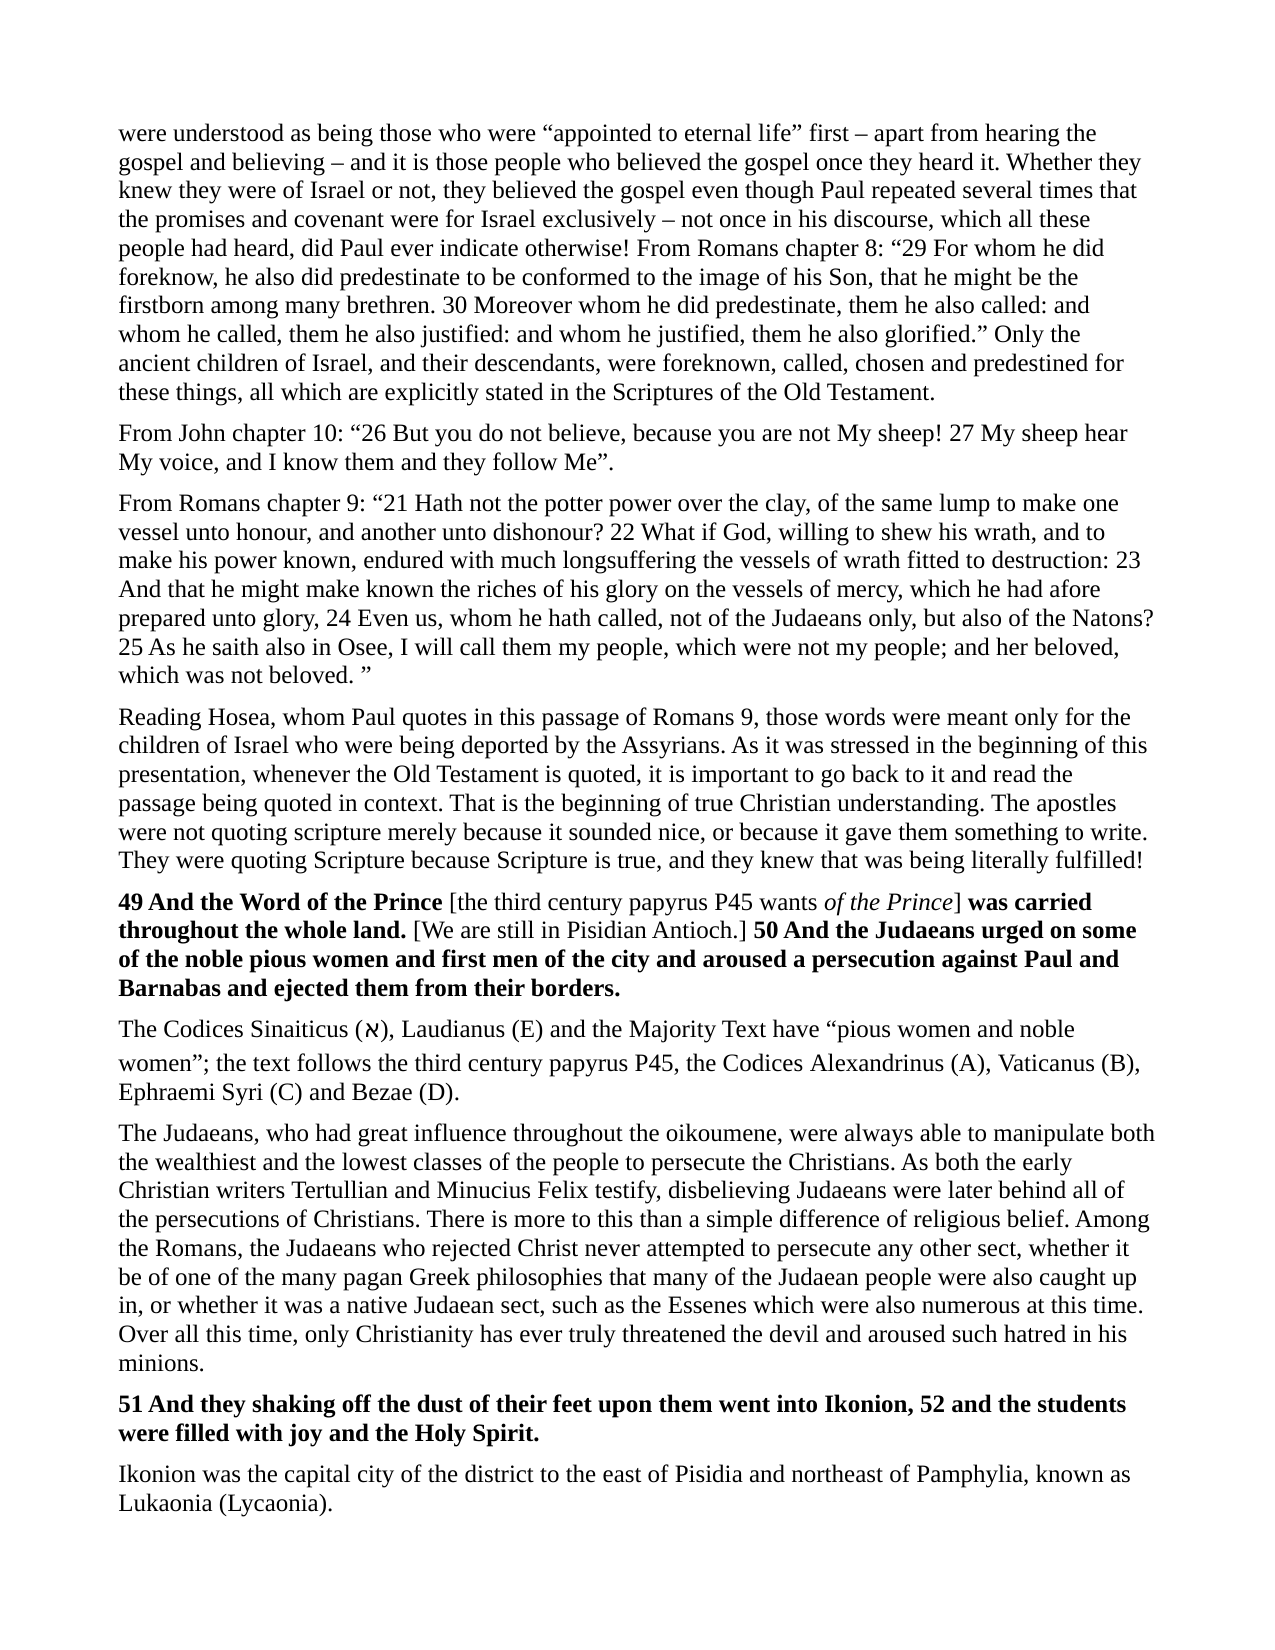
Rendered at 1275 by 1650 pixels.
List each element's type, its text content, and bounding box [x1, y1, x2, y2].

text From John chapter 10: “26 But you do not believe, because you are not My sheep! 27 My sheep hear My voice, and I know them and they follow Me”. [118, 418, 1157, 476]
text From Romans chapter 9: “21 Hath not the potter power over the clay, of the same lump to make one vessel unto honour, and another unto dishonour? 22 What if God, willing to shew his wrath, and to make his power known, endured with much longsuffering the vessels of wrath fitted to destruction: 23 And that he might make known the riches of his glory on the vessels of mercy, which he had afore prepared unto glory, 24 Even us, whom he hath called, not of the Judaeans only, but also of the Natons? 25 As he saith also in Osee, I will call them my people, which were not my people; and her beloved, which was not beloved. ” [118, 488, 1157, 689]
text Ikonion was the capital city of the district to the east of Pisidia and northeast of Pamphylia, known as Lukaonia (Lycaonia). [118, 1459, 1157, 1517]
text Reading Hosea, whom Paul quotes in this passage of Romans 9, those words were meant only for the children of Israel who were being deported by the Assyrians. As it was stressed in the beginning of this presentation, whenever the Old Testament is quoted, it is important to go back to it and read the passage being quoted in context. That is the beginning of true Christian understanding. The apostles were not quoting scripture merely because it sounded nice, or because it gave them something to write. They were quoting Scripture because Scripture is true, and they knew that was being literally fulfilled! [118, 702, 1157, 874]
text The Codices Sinaiticus (א), Laudianus (E) and the Majority Text have “pious women and noble women”; the text follows the third century papyrus P45, the Codices Alexandrinus (A), Vaticanus (B), Ephraemi Syri (C) and Bezae (D). [118, 1014, 1157, 1105]
text 49 And the Word of the Prince [the third century papyrus P45 wants of the Prince] was carried throughout the whole land. [We are still in Pisidian Antioch.] 50 And the Judaeans urged on some of the noble pious women and first men of the city and aroused a persecution against Paul and Barnabas and ejected them from their borders. [118, 887, 1157, 1002]
text were understood as being those who were “appointed to eternal life” first – apart from hearing the gospel and believing – and it is those people who believed the gospel once they heard it. Whether they knew they were of Israel or not, they believed the gospel even though Paul repeated several times that the promises and covenant were for Israel exclusively – not once in his discourse, which all these people had heard, did Paul ever indicate otherwise! From Romans chapter 8: “29 For whom he did foreknow, he also did predestinate to be conformed to the image of his Son, that he might be the firstborn among many brethren. 30 Moreover whom he did predestinate, them he also called: and whom he called, them he also justified: and whom he justified, them he also glorified.” Only the ancient children of Israel, and their descendants, were foreknown, called, chosen and predestined for these things, all which are explicitly stated in the Scriptures of the Old Testament. [118, 118, 1157, 406]
text 51 And they shaking off the dust of their feet upon them went into Ikonion, 52 and the students were filled with joy and the Holy Spirit. [118, 1389, 1157, 1447]
text The Judaeans, who had great influence throughout the oikoumene, were always able to manipulate both the wealthiest and the lowest classes of the people to persecute the Christians. As both the early Christian writers Tertullian and Minucius Felix testify, disbelieving Judaeans were later behind all of the persecutions of Christians. There is more to this than a simple difference of religious belief. Among the Romans, the Judaeans who rejected Christ never attempted to persecute any other sect, whether it be of one of the many pagan Greek philosophies that many of the Judaean people were also caught up in, or whether it was a native Judaean sect, such as the Essenes which were also numerous at this time. Over all this time, only Christianity has ever truly threatened the devil and aroused such hatred in his minions. [118, 1118, 1157, 1377]
